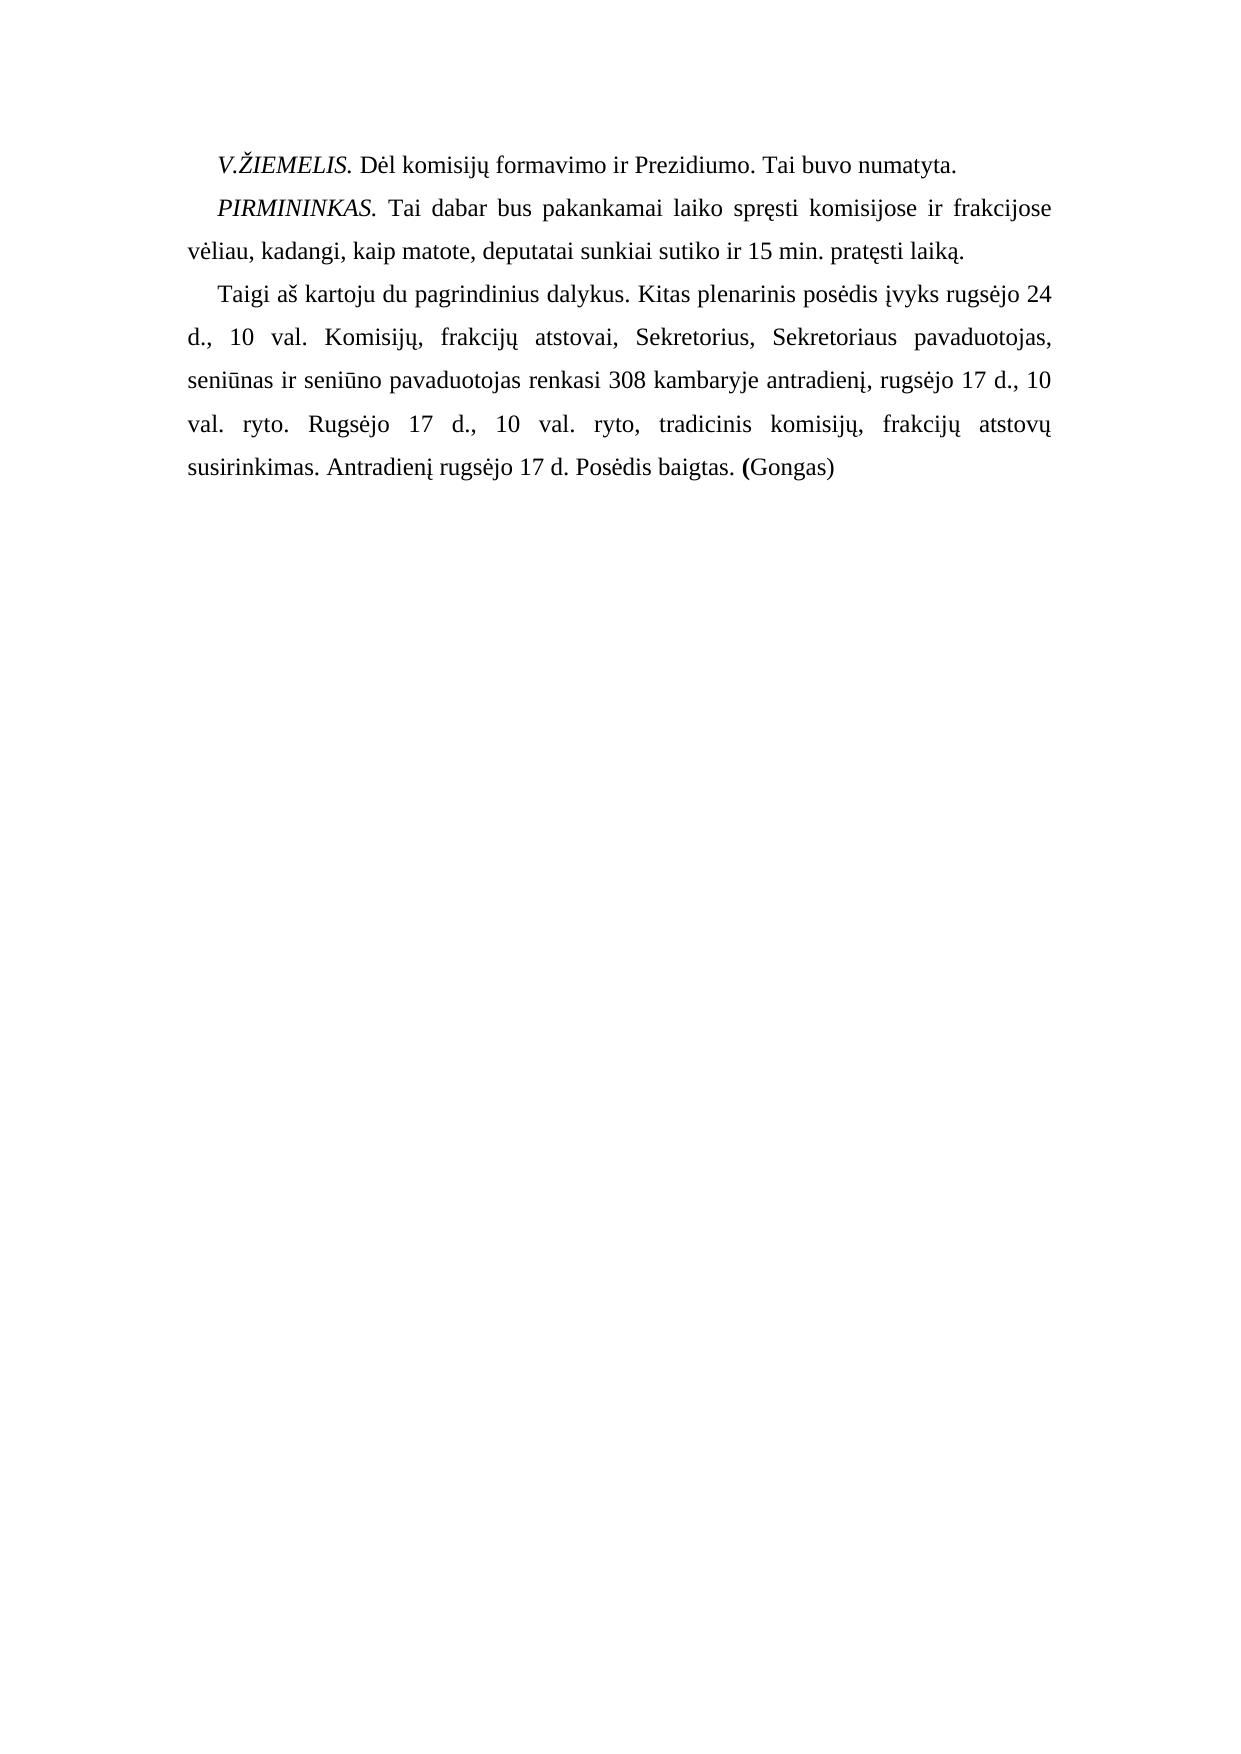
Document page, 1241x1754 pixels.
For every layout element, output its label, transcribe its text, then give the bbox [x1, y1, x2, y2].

text PIRMININKAS. Tai dabar bus pakankamai laiko spręsti komisijose ir frakcijose vėliau, kadangi, kaip matote, deputatai sunkiai sutiko ir 15 min. pratęsti laiką. [187, 193, 1053, 265]
text Taigi aš kartoju du pagrindinius dalykus. Kitas plenarinis posėdis įvyks rugsėjo 24 d., 10 val. Komisijų, frakcijų atstovai, Sekretorius, Sekretoriaus pavaduotojas, seniūnas ir seniūno pavaduotojas renkasi 308 kambaryje antradienį, rugsėjo 17 d., 10 val. ryto. Rugsėjo 17 d., 10 val. ryto, tradicinis komisijų, frakcijų atstovų susirinkimas. Antradienį rugsėjo 17 d. Posėdis baigtas. (Gongas) [187, 279, 1053, 481]
text V.ŽIEMELIS. Dėl komisijų formavimo ir Prezidiumo. Tai buvo numatyta. [187, 150, 1053, 179]
